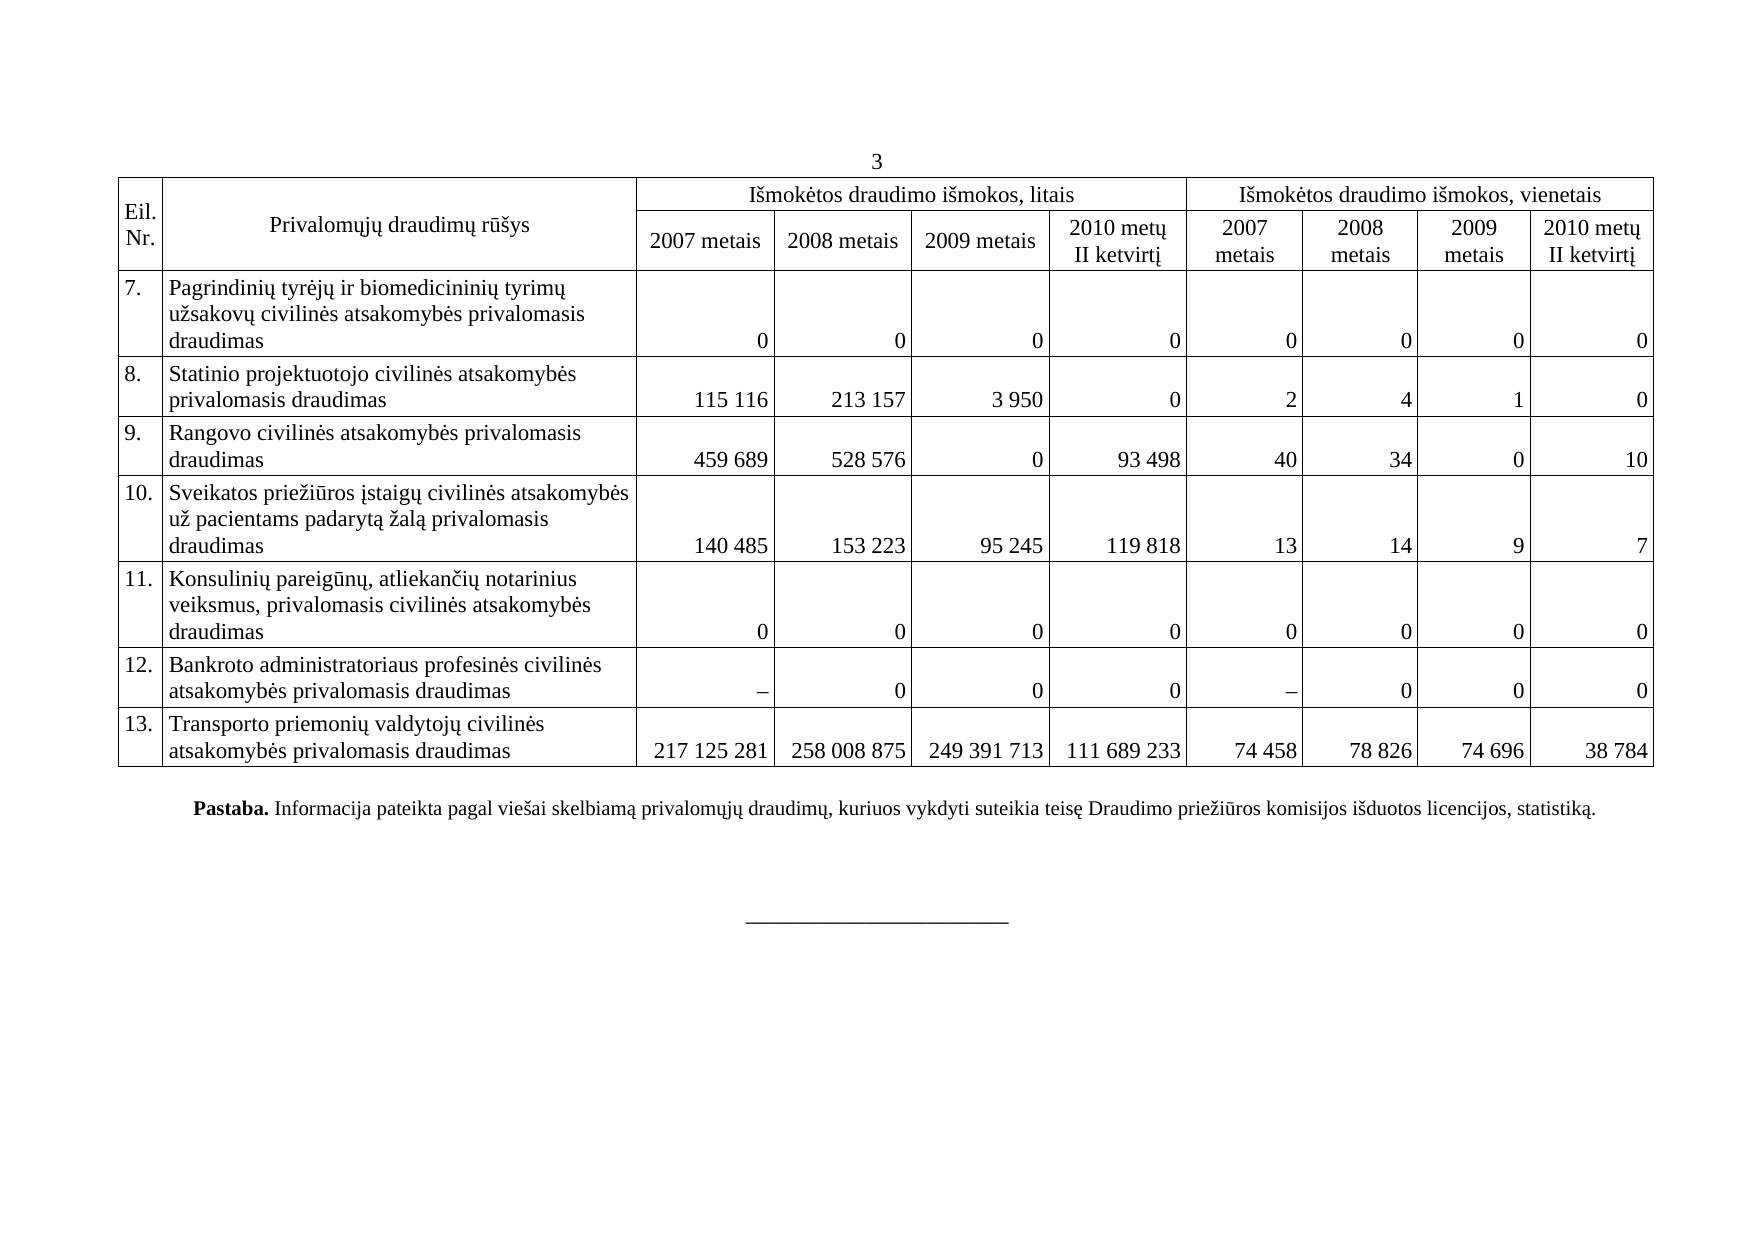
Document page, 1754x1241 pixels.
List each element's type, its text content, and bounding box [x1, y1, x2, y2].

table_cell 0 [1418, 417, 1530, 475]
table_cell 4 [1303, 357, 1417, 416]
table_cell 459 689 [637, 417, 774, 475]
table_cell – [637, 648, 774, 707]
text ––––––––––––––––––––– [118, 906, 1636, 935]
table_cell 0 [1531, 271, 1653, 356]
table_cell 258 008 875 [775, 708, 911, 766]
table_cell 0 [1050, 648, 1186, 707]
table_header Eil. Nr. [119, 178, 162, 270]
table_cell 7. [119, 271, 162, 356]
table_cell 140 485 [637, 476, 774, 561]
table_cell 0 [1187, 562, 1302, 647]
table_cell 2008 metais [775, 211, 911, 270]
table_cell Rangovo civilinės atsakomybės privalomasis draudimas [163, 417, 636, 475]
table_cell 93 498 [1050, 417, 1186, 475]
table_cell 0 [775, 648, 911, 707]
table_cell 34 [1303, 417, 1417, 475]
table_cell 0 [1531, 357, 1653, 416]
table_cell 2007 metais [637, 211, 774, 270]
table_cell 8. [119, 357, 162, 416]
table_cell 0 [1531, 648, 1653, 707]
table_cell 2007 metais [1187, 211, 1302, 270]
table_cell 95 245 [912, 476, 1049, 561]
table_cell 12. [119, 648, 162, 707]
table_cell 0 [1418, 271, 1530, 356]
table_cell 74 696 [1418, 708, 1530, 766]
table_cell 217 125 281 [637, 708, 774, 766]
table_cell Konsulinių pareigūnų, atliekančių notarinius veiksmus, privalomasis civilinės atsakomybės draudimas [163, 562, 636, 647]
table_header Privalomųjų draudimų rūšys [163, 178, 636, 270]
table_cell 0 [1303, 271, 1417, 356]
table_cell Statinio projektuotojo civilinės atsakomybės privalomasis draudimas [163, 357, 636, 416]
table_cell 74 458 [1187, 708, 1302, 766]
table_cell 0 [637, 562, 774, 647]
table_cell 249 391 713 [912, 708, 1049, 766]
table_cell 2009 metais [912, 211, 1049, 270]
table_cell 10. [119, 476, 162, 561]
table_cell 7 [1531, 476, 1653, 561]
table_cell 0 [1418, 648, 1530, 707]
table_cell 9 [1418, 476, 1530, 561]
table_cell 0 [912, 417, 1049, 475]
table_cell 2010 metų II ketvirtį [1050, 211, 1186, 270]
table_cell 0 [637, 271, 774, 356]
table_cell 153 223 [775, 476, 911, 561]
table_cell 38 784 [1531, 708, 1653, 766]
table_cell 0 [912, 648, 1049, 707]
table_cell 1 [1418, 357, 1530, 416]
text Pastaba. Informacija pateikta pagal viešai skelbiamą privalomųjų draudimų, kuriuos vykdyti suteikia teisę Draudimo priežiūros komisijos išduotos licencijos, statistiką. [118, 796, 1636, 820]
table_cell 9. [119, 417, 162, 475]
table_cell 119 818 [1050, 476, 1186, 561]
table_cell 11. [119, 562, 162, 647]
table_cell Transporto priemonių valdytojų civilinės atsakomybės privalomasis draudimas [163, 708, 636, 766]
table_cell 10 [1531, 417, 1653, 475]
table_cell 0 [1418, 562, 1530, 647]
table_cell 0 [1050, 271, 1186, 356]
table_cell 0 [912, 562, 1049, 647]
table_header Išmokėtos draudimo išmokos, vienetais [1187, 178, 1653, 210]
table_cell Pagrindinių tyrėjų ir biomedicininių tyrimų užsakovų civilinės atsakomybės privalomasis draudimas [163, 271, 636, 356]
table_cell 0 [1050, 357, 1186, 416]
table_cell 3 950 [912, 357, 1049, 416]
table_cell 14 [1303, 476, 1417, 561]
table_cell 0 [1187, 271, 1302, 356]
table_cell 0 [775, 271, 911, 356]
table_cell 40 [1187, 417, 1302, 475]
table_cell 111 689 233 [1050, 708, 1186, 766]
table_cell 2008 metais [1303, 211, 1417, 270]
table_cell 2009 metais [1418, 211, 1530, 270]
table_cell Sveikatos priežiūros įstaigų civilinės atsakomybės už pacientams padarytą žalą privalomasis draudimas [163, 476, 636, 561]
table_cell 13 [1187, 476, 1302, 561]
table_cell 115 116 [637, 357, 774, 416]
table_cell 78 826 [1303, 708, 1417, 766]
table_cell – [1187, 648, 1302, 707]
table_cell 13. [119, 708, 162, 766]
table_cell 0 [775, 562, 911, 647]
table_cell 2010 metų II ketvirtį [1531, 211, 1653, 270]
table_cell 0 [912, 271, 1049, 356]
table_cell Bankroto administratoriaus profesinės civilinės atsakomybės privalomasis draudimas [163, 648, 636, 707]
table_cell 0 [1303, 648, 1417, 707]
table_cell 0 [1303, 562, 1417, 647]
table_cell 0 [1531, 562, 1653, 647]
table_cell 528 576 [775, 417, 911, 475]
table_cell 213 157 [775, 357, 911, 416]
table_header Išmokėtos draudimo išmokos, litais [637, 178, 1186, 210]
table_cell 2 [1187, 357, 1302, 416]
table_cell 0 [1050, 562, 1186, 647]
